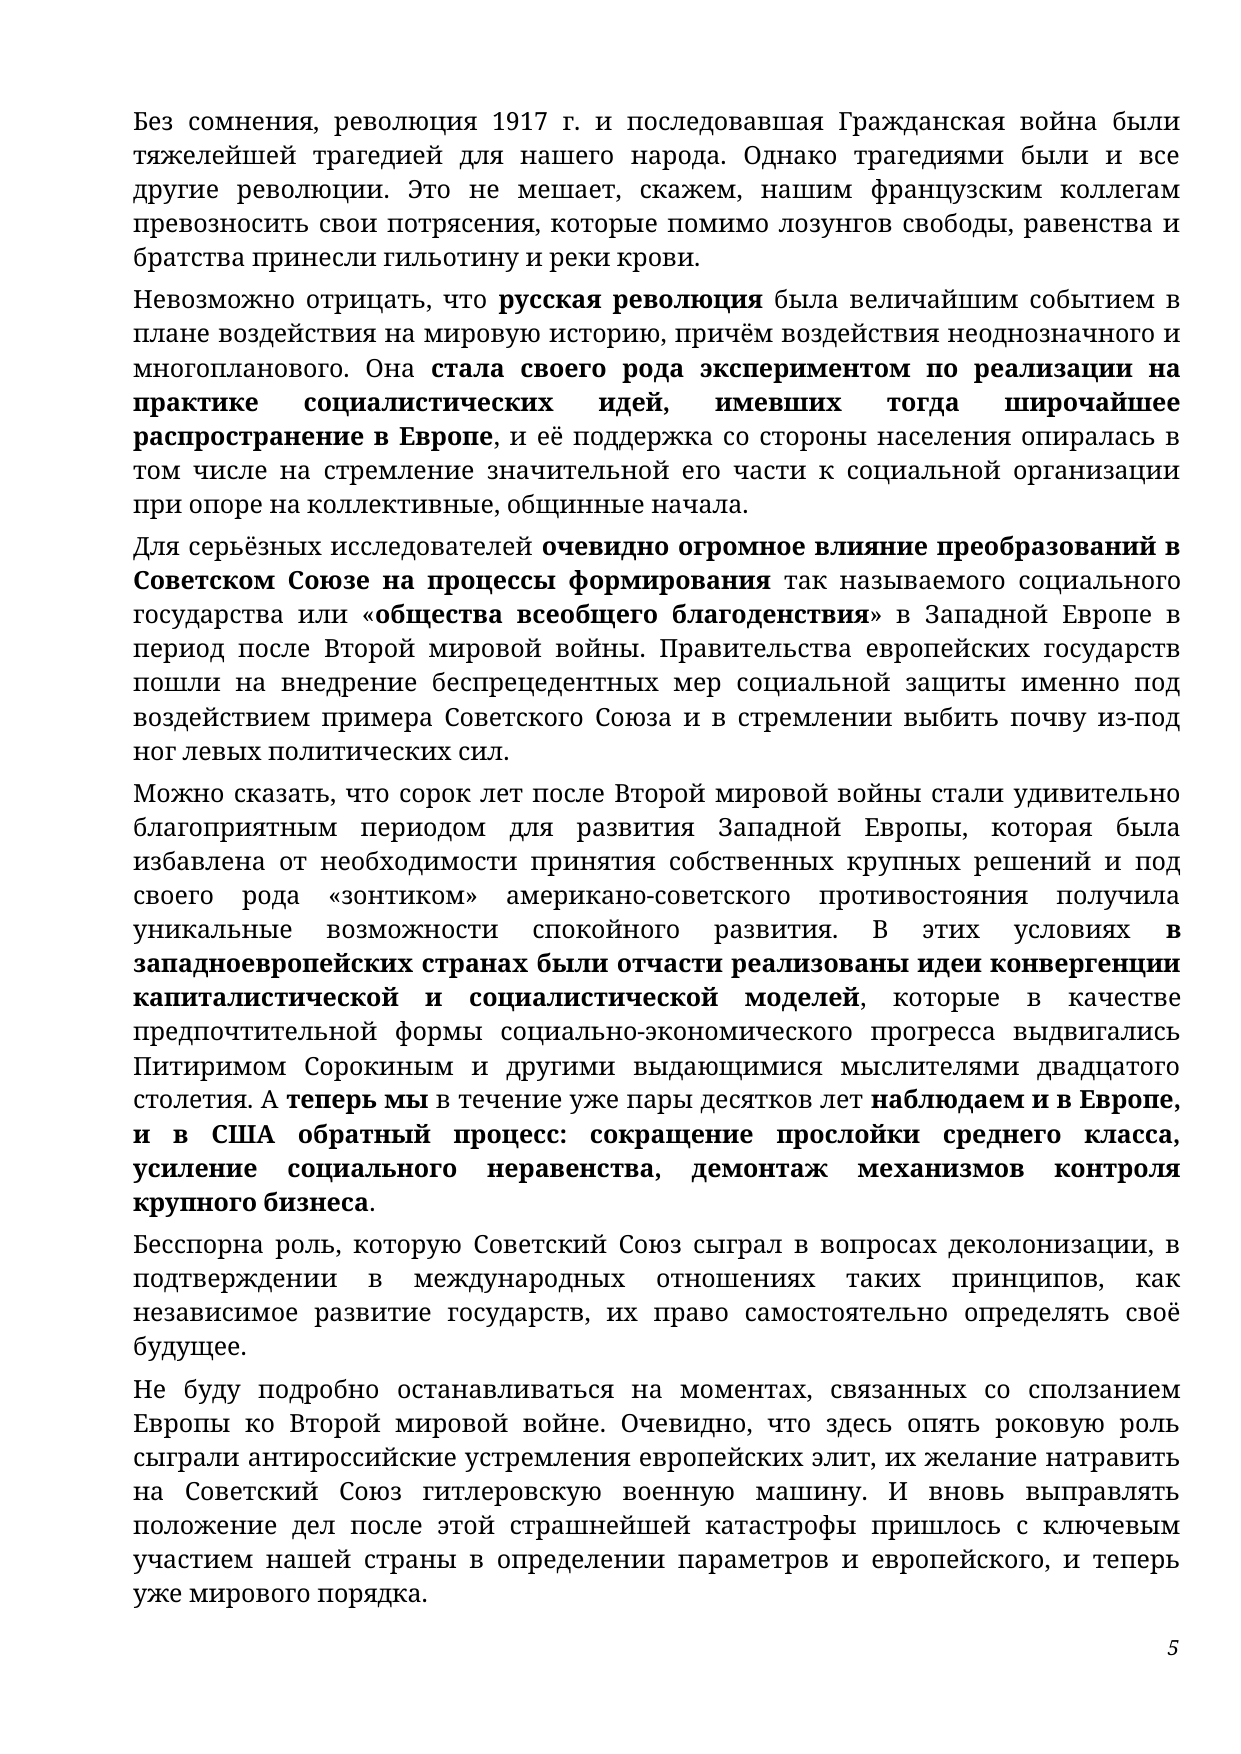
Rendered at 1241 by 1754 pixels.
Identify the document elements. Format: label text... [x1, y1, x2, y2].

text Не буду подробно останавливаться на моментах, связанных со сползанием Европы ко Второй мировой войне. Очевидно, что здесь опять роковую роль сыграли антироссийские устремления европейских элит, их желание натравить на Советский Союз гитлеровскую военную машину. И вновь выправлять положение дел после этой страшнейшей катастрофы пришлось с ключевым участием нашей страны в определении параметров и европейского, и теперь уже мирового порядка. [133, 1371, 1181, 1610]
text Для серьёзных исследователей очевидно огромное влияние преобразований в Советском Союзе на процессы формирования так называемого социального государства или «общества всеобщего благоденствия» в Западной Европе в период после Второй мировой войны. Правительства европейских государств пошли на внедрение беспрецедентных мер социальной защиты именно под воздействием примера Советского Союза и в стремлении выбить почву из-под ног левых политических сил. [133, 529, 1181, 767]
text Без сомнения, революция 1917 г. и последовавшая Гражданская война были тяжелейшей трагедией для нашего народа. Однако трагедиями были и все другие революции. Это не мешает, скажем, нашим французским коллегам превозносить свои потрясения, которые помимо лозунгов свободы, равенства и братства принесли гильотину и реки крови. [133, 103, 1181, 274]
text Можно сказать, что сорок лет после Второй мировой войны стали удивительно благоприятным периодом для развития Западной Европы, которая была избавлена от необходимости принятия собственных крупных решений и под своего рода «зонтиком» американо-советского противостояния получила уникальные возможности спокойного развития. В этих условиях в западноевропейских странах были отчасти реализованы идеи конвергенции капиталистической и социалистической моделей, которые в качестве предпочтительной формы социально-экономического прогресса выдвигались Питиримом Сорокиным и другими выдающимися мыслителями двадцатого столетия. А теперь мы в течение уже пары десятков лет наблюдаем и в Европе, и в США обратный процесс: сокращение прослойки среднего класса, усиление социального неравенства, демонтаж механизмов контроля крупного бизнеса. [133, 776, 1181, 1218]
text Невозможно отрицать, что русская революция была величайшим событием в плане воздействия на мировую историю, причём воздействия неоднозначного и многопланового. Она стала своего рода экспериментом по реализации на практике социалистических идей, имевших тогда широчайшее распространение в Европе, и её поддержка со стороны населения опиралась в том числе на стремление значительной его части к социальной организации при опоре на коллективные, общинные начала. [133, 282, 1181, 521]
text Бесспорна роль, которую Советский Союз сыграл в вопросах деколонизации, в подтверждении в международных отношениях таких принципов, как независимое развитие государств, их право самостоятельно определять своё будущее. [133, 1227, 1181, 1363]
